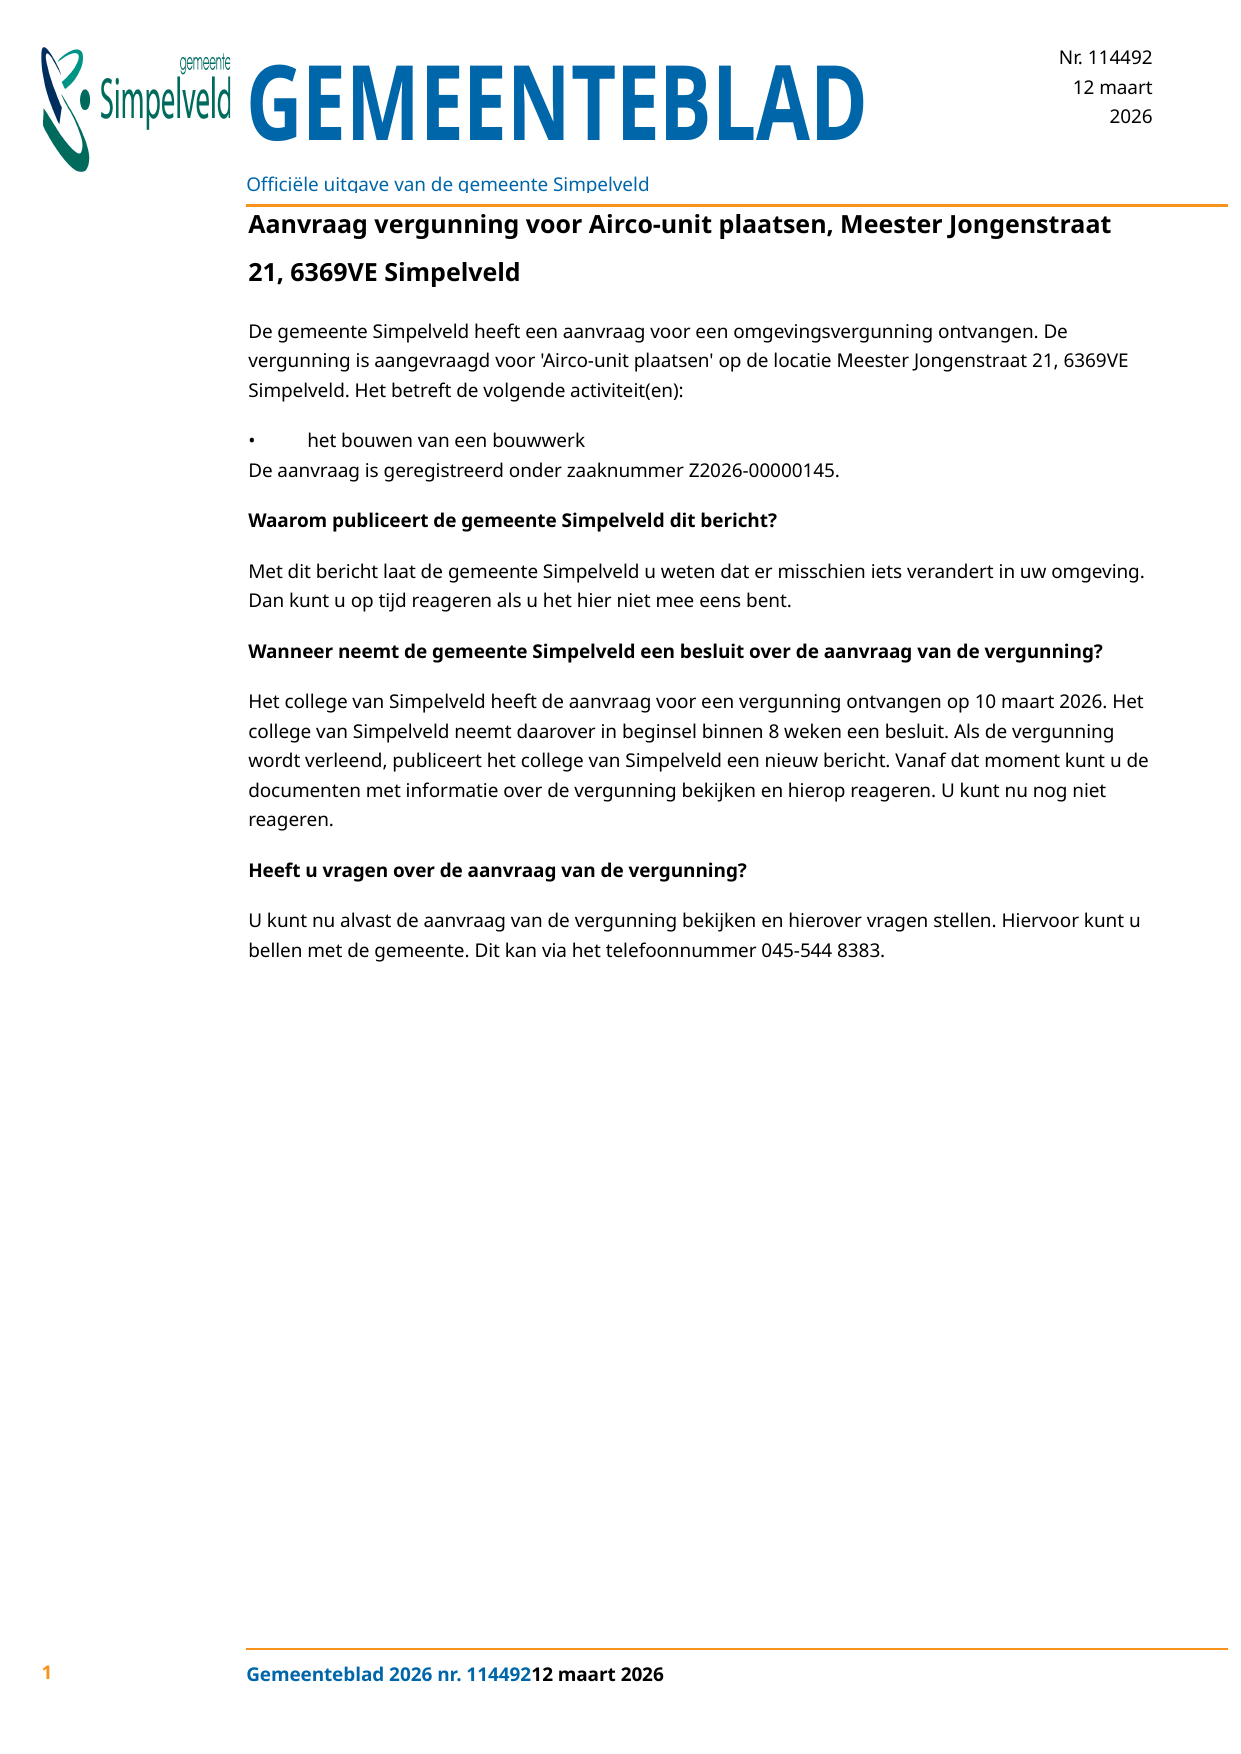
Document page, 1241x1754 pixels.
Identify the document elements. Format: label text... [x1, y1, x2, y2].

text De aanvraag is geregistreerd onder zaaknummer Z2026-00000145. [248, 457, 1152, 483]
picture [41, 47, 231, 172]
text Aanvraag vergunning voor Airco-unit plaatsen, Meester Jongenstraat 21, 6369VE Simpelveld [248, 207, 1152, 288]
text Met dit bericht laat de gemeente Simpelveld u weten dat er misschien iets verandert in uw omgeving. Dan kunt u op tijd reageren als u het hier niet mee eens bent. [248, 558, 1152, 613]
list het bouwen van een bouwwerk [248, 427, 1152, 453]
text U kunt nu alvast de aanvraag van de vergunning bekijken en hierover vragen stellen. Hiervoor kunt u bellen met de gemeente. Dit kan via het telefoonnummer 045-544 8383. [248, 907, 1152, 963]
text Wanneer neemt de gemeente Simpelveld een besluit over de aanvraag van de vergunning? [248, 638, 1152, 664]
text Het college van Simpelveld heeft de aanvraag voor een vergunning ontvangen op 10 maart 2026. Het college van Simpelveld neemt daarover in beginsel binnen 8 weken een besluit. Als de vergunning wordt verleend, publiceert het college van Simpelveld een nieuw bericht. Vanaf dat moment kunt u de documenten met informatie over de vergunning bekijken en hierop reageren. U kunt nu nog niet reageren. [248, 688, 1152, 832]
text Heeft u vragen over de aanvraag van de vergunning? [248, 857, 1152, 883]
text De gemeente Simpelveld heeft een aanvraag voor een omgevingsvergunning ontvangen. De vergunning is aangevraagd voor 'Airco-unit plaatsen' op de locatie Meester Jongenstraat 21, 6369VE Simpelveld. Het betreft de volgende activiteit(en): [248, 318, 1152, 403]
text Waarom publiceert de gemeente Simpelveld dit bericht? [248, 507, 1152, 533]
